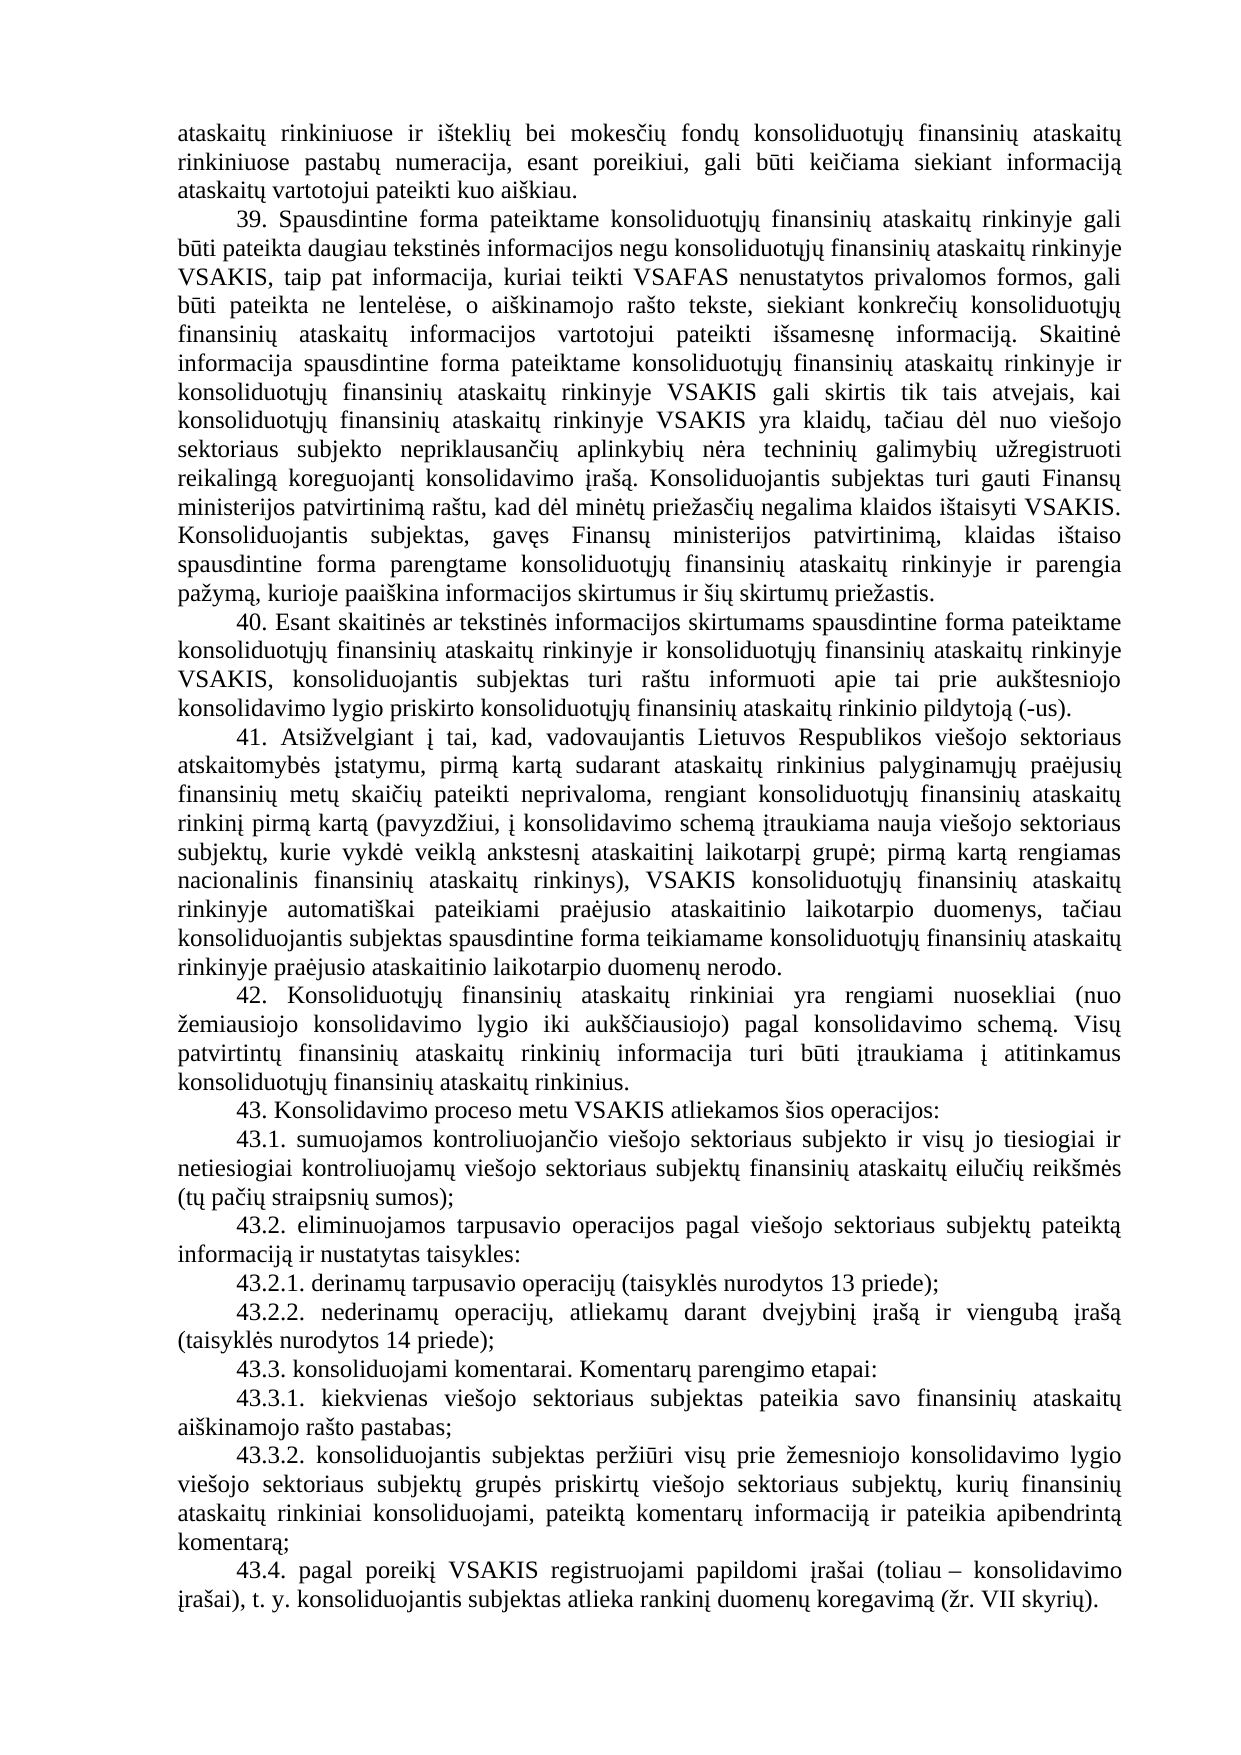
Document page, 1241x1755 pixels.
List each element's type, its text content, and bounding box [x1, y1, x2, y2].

text 43.3. konsoliduojami komentarai. Komentarų parengimo etapai: [177, 1354, 1122, 1383]
text 41. Atsižvelgiant į tai, kad, vadovaujantis Lietuvos Respublikos viešojo sektoriaus atskaitomybės įstatymu, pirmą kartą sudarant ataskaitų rinkinius palyginamųjų praėjusių finansinių metų skaičių pateikti neprivaloma, rengiant konsoliduotųjų finansinių ataskaitų rinkinį pirmą kartą (pavyzdžiui, į konsolidavimo schemą įtraukiama nauja viešojo sektoriaus subjektų, kurie vykdė veiklą ankstesnį ataskaitinį laikotarpį grupė; pirmą kartą rengiamas nacionalinis finansinių ataskaitų rinkinys), VSAKIS konsoliduotųjų finansinių ataskaitų rinkinyje automatiškai pateikiami praėjusio ataskaitinio laikotarpio duomenys, tačiau konsoliduojantis subjektas spausdintine forma teikiamame konsoliduotųjų finansinių ataskaitų rinkinyje praėjusio ataskaitinio laikotarpio duomenų nerodo. [177, 722, 1122, 981]
text 42. Konsoliduotųjų finansinių ataskaitų rinkiniai yra rengiami nuosekliai (nuo žemiausiojo konsolidavimo lygio iki aukščiausiojo) pagal konsolidavimo schemą. Visų patvirtintų finansinių ataskaitų rinkinių informacija turi būti įtraukiama į atitinkamus konsoliduotųjų finansinių ataskaitų rinkinius. [177, 981, 1122, 1096]
text 43.3.2. konsoliduojantis subjektas peržiūri visų prie žemesniojo konsolidavimo lygio viešojo sektoriaus subjektų grupės priskirtų viešojo sektoriaus subjektų, kurių finansinių ataskaitų rinkiniai konsoliduojami, pateiktą komentarų informaciją ir pateikia apibendrintą komentarą; [177, 1441, 1122, 1556]
text 43.1. sumuojamos kontroliuojančio viešojo sektoriaus subjekto ir visų jo tiesiogiai ir netiesiogiai kontroliuojamų viešojo sektoriaus subjektų finansinių ataskaitų eilučių reikšmės (tų pačių straipsnių sumos); [177, 1124, 1122, 1211]
text 43.2.2. nederinamų operacijų, atliekamų darant dvejybinį įrašą ir viengubą įrašą (taisyklės nurodytos 14 priede); [177, 1297, 1122, 1354]
text 40. Esant skaitinės ar tekstinės informacijos skirtumams spausdintine forma pateiktame konsoliduotųjų finansinių ataskaitų rinkinyje ir konsoliduotųjų finansinių ataskaitų rinkinyje VSAKIS, konsoliduojantis subjektas turi raštu informuoti apie tai prie aukštesniojo konsolidavimo lygio priskirto konsoliduotųjų finansinių ataskaitų rinkinio pildytoją (-us). [177, 607, 1122, 722]
text 43.2.1. derinamų tarpusavio operacijų (taisyklės nurodytos 13 priede); [177, 1268, 1122, 1297]
text 43.4. pagal poreikį VSAKIS registruojami papildomi įrašai (toliau – konsolidavimo įrašai), t. y. konsoliduojantis subjektas atlieka rankinį duomenų koregavimą (žr. VII skyrių). [177, 1556, 1122, 1613]
text 43.3.1. kiekvienas viešojo sektoriaus subjektas pateikia savo finansinių ataskaitų aiškinamojo rašto pastabas; [177, 1383, 1122, 1441]
text 43.2. eliminuojamos tarpusavio operacijos pagal viešojo sektoriaus subjektų pateiktą informaciją ir nustatytas taisykles: [177, 1211, 1122, 1268]
text 39. Spausdintine forma pateiktame konsoliduotųjų finansinių ataskaitų rinkinyje gali būti pateikta daugiau tekstinės informacijos negu konsoliduotųjų finansinių ataskaitų rinkinyje VSAKIS, taip pat informacija, kuriai teikti VSAFAS nenustatytos privalomos formos, gali būti pateikta ne lentelėse, o aiškinamojo rašto tekste, siekiant konkrečių konsoliduotųjų finansinių ataskaitų informacijos vartotojui pateikti išsamesnę informaciją. Skaitinė informacija spausdintine forma pateiktame konsoliduotųjų finansinių ataskaitų rinkinyje ir konsoliduotųjų finansinių ataskaitų rinkinyje VSAKIS gali skirtis tik tais atvejais, kai konsoliduotųjų finansinių ataskaitų rinkinyje VSAKIS yra klaidų, tačiau dėl nuo viešojo sektoriaus subjekto nepriklausančių aplinkybių nėra techninių galimybių užregistruoti reikalingą koreguojantį konsolidavimo įrašą. Konsoliduojantis subjektas turi gauti Finansų ministerijos patvirtinimą raštu, kad dėl minėtų priežasčių negalima klaidos ištaisyti VSAKIS. Konsoliduojantis subjektas, gavęs Finansų ministerijos patvirtinimą, klaidas ištaiso spausdintine forma parengtame konsoliduotųjų finansinių ataskaitų rinkinyje ir parengia pažymą, kurioje paaiškina informacijos skirtumus ir šių skirtumų priežastis. [177, 204, 1122, 607]
text ataskaitų rinkiniuose ir išteklių bei mokesčių fondų konsoliduotųjų finansinių ataskaitų rinkiniuose pastabų numeracija, esant poreikiui, gali būti keičiama siekiant informaciją ataskaitų vartotojui pateikti kuo aiškiau. [177, 118, 1122, 204]
text 43. Konsolidavimo proceso metu VSAKIS atliekamos šios operacijos: [177, 1096, 1122, 1124]
